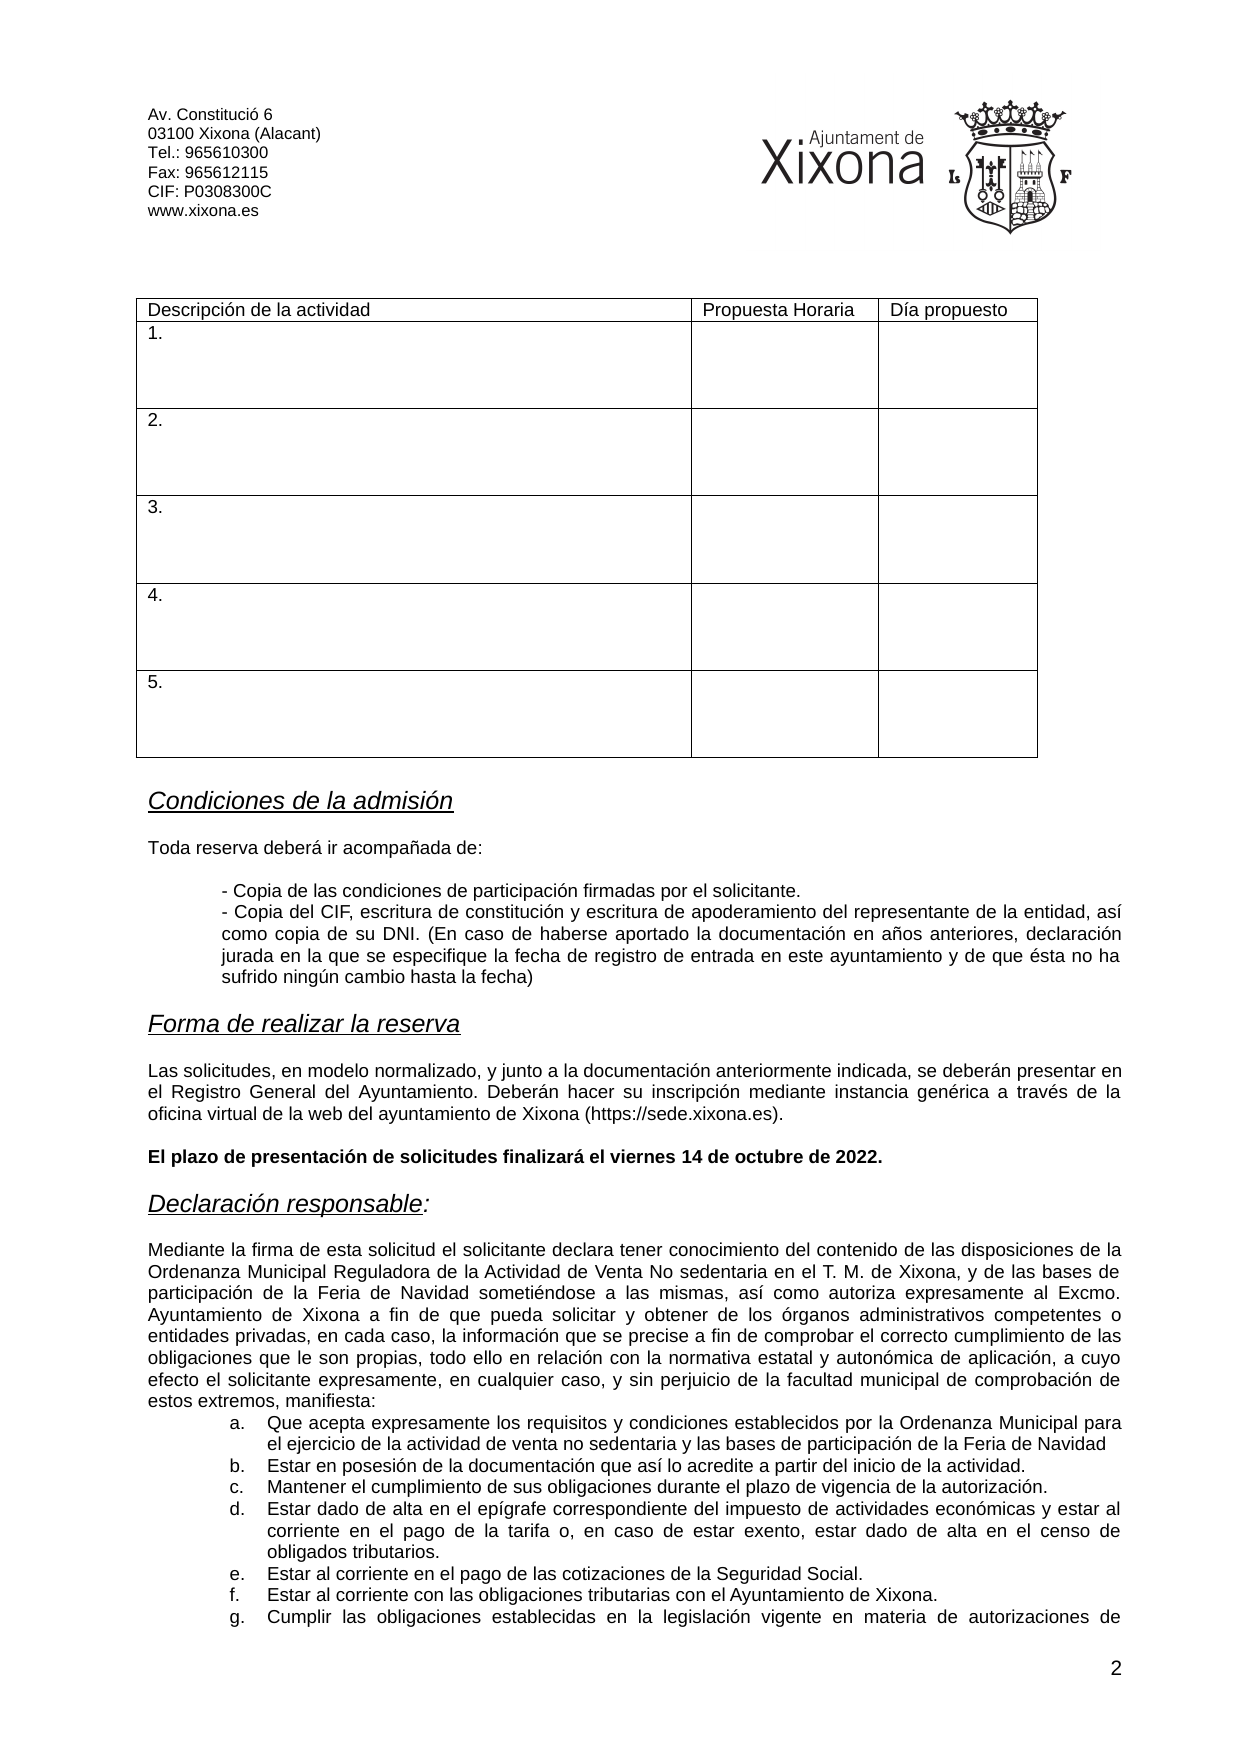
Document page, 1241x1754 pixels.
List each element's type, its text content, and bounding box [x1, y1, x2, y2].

text Forma de realizar la reserva [148, 1009, 1122, 1038]
table_cell 3. [137, 496, 691, 583]
list Estar en posesión de la documentación que así lo acredite a partir del inicio de la actividad. [229, 1455, 1122, 1476]
list Estar al corriente con las obligaciones tributarias con el Ayuntamiento de Xixona. [229, 1584, 1122, 1606]
text - Copia de las condiciones de participación firmadas por el solicitante. [148, 880, 1122, 901]
list Que acepta expresamente los requisitos y condiciones establecidos por la Ordenanza Municipal para el ejercicio de la actividad de venta no sedentaria y las bases de participación de la Feria de Navidad [229, 1412, 1122, 1455]
table_cell 2. [137, 409, 691, 495]
text Condiciones de la admisión [148, 786, 1122, 815]
table_cell [692, 409, 878, 495]
table_cell [692, 671, 878, 757]
table_cell [879, 671, 1037, 757]
text Mediante la firma de esta solicitud el solicitante declara tener conocimiento del contenido de las disposiciones de la Ordenanza Municipal Reguladora de la Actividad de Venta No sedentaria en el T. M. de Xixona, y de las bases de participación de la Feria de Navidad sometiéndose a las mismas, así como autoriza expresamente al Excmo. Ayuntamiento de Xixona a fin de que pueda solicitar y obtener de los órganos administrativos competentes o entidades privadas, en cada caso, la información que se precise a fin de comprobar el correcto cumplimiento de las obligaciones que le son propias, todo ello en relación con la normativa estatal y autonómica de aplicación, a cuyo efecto el solicitante expresamente, en cualquier caso, y sin perjuicio de la facultad municipal de comprobación de estos extremos, manifiesta: [148, 1239, 1122, 1412]
table_cell [692, 496, 878, 583]
text Toda reserva deberá ir acompañada de: [148, 837, 1122, 858]
text - Copia del CIF, escritura de constitución y escritura de apoderamiento del representante de la entidad, así como copia de su DNI. (En caso de haberse aportado la documentación en años anteriores, declaración jurada en la que se especifique la fecha de registro de entrada en este ayuntamiento y de que ésta no ha sufrido ningún cambio hasta la fecha) [221, 901, 1122, 987]
list Cumplir las obligaciones establecidas en la legislación vigente en materia de autorizaciones de [229, 1606, 1122, 1627]
table_cell 5. [137, 671, 691, 757]
table_header Día propuesto [879, 299, 1037, 321]
table_cell [692, 584, 878, 670]
text Las solicitudes, en modelo normalizado, y junto a la documentación anteriormente indicada, se deberán presentar en el Registro General del Ayuntamiento. Deberán hacer su inscripción mediante instancia genérica a través de la oficina virtual de la web del ayuntamiento de Xixona (https://sede.xixona.es). [148, 1059, 1122, 1124]
table_cell [692, 322, 878, 408]
table_cell [879, 496, 1037, 583]
table_cell [879, 322, 1037, 408]
list Estar al corriente en el pago de las cotizaciones de la Seguridad Social. [229, 1562, 1122, 1584]
table_cell [879, 584, 1037, 670]
table_cell 1. [137, 322, 691, 408]
text El plazo de presentación de solicitudes finalizará el viernes 14 de octubre de 2022. [148, 1146, 1122, 1167]
table_header Descripción de la actividad [137, 299, 691, 321]
picture [746, 73, 1101, 251]
table_cell 4. [137, 584, 691, 670]
table_header Propuesta Horaria [692, 299, 878, 321]
list Mantener el cumplimiento de sus obligaciones durante el plazo de vigencia de la autorización. [229, 1476, 1122, 1498]
list Estar dado de alta en el epígrafe correspondiente del impuesto de actividades económicas y estar al corriente en el pago de la tarifa o, en caso de estar exento, estar dado de alta en el censo de obligados tributarios. [229, 1498, 1122, 1562]
text Declaración responsable: [148, 1189, 1122, 1217]
table_cell [879, 409, 1037, 495]
